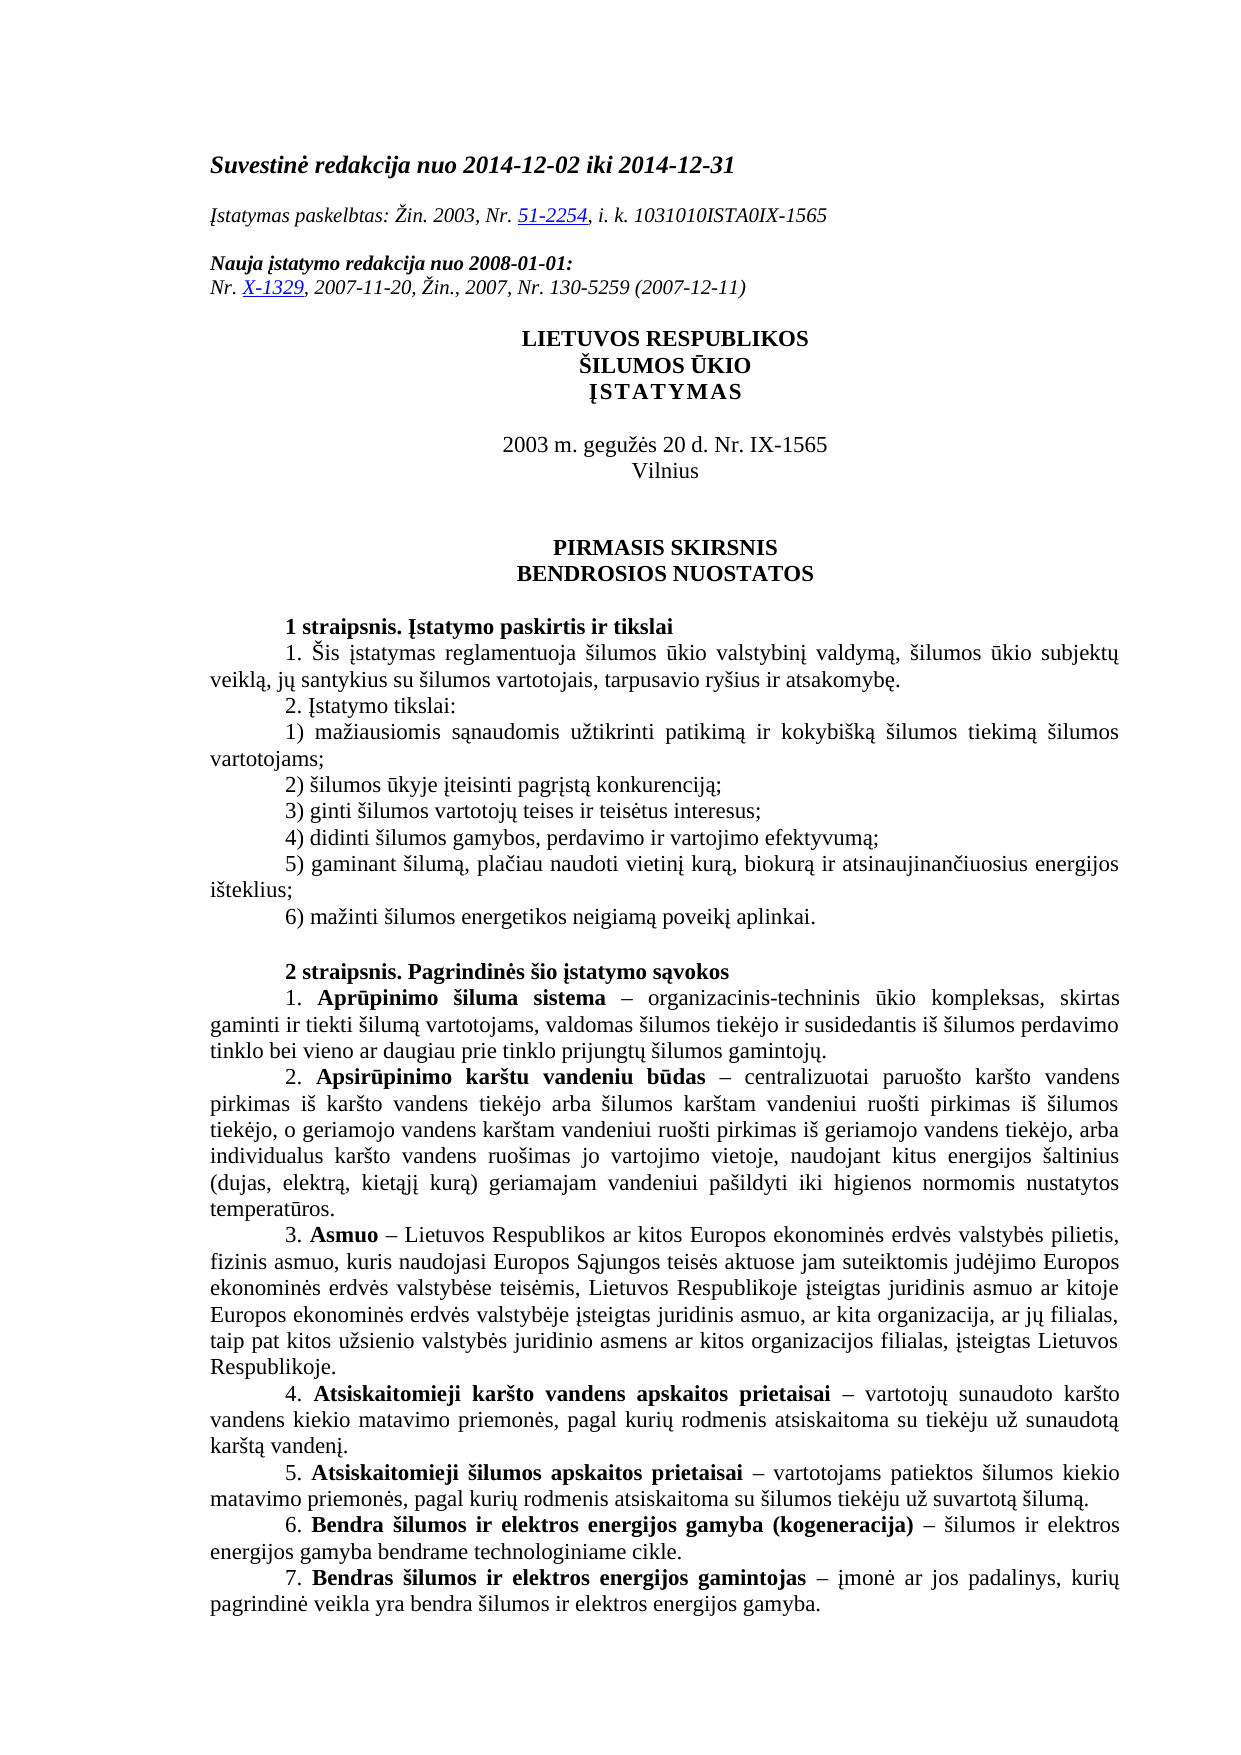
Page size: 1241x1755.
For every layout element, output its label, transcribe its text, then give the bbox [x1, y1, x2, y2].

text 4) didinti šilumos gamybos, perdavimo ir vartojimo efektyvumą; [210, 824, 1120, 850]
text Suvestinė redakcija nuo 2014-12-02 iki 2014-12-31 [210, 150, 1120, 179]
text PIRMASIS SKIRSNIS [210, 534, 1120, 560]
text 2. Įstatymo tikslai: [210, 692, 1120, 718]
text Įstatymas paskelbtas: Žin. 2003, Nr. 51-2254, i. k. 1031010ISTA0IX-1565 [210, 203, 1120, 227]
text 6) mažinti šilumos energetikos neigiamą poveikį aplinkai. [210, 903, 1120, 929]
text 2. Apsirūpinimo karštu vandeniu būdas – centralizuotai paruošto karšto vandens pirkimas iš karšto vandens tiekėjo arba šilumos karštam vandeniui ruošti pirkimas iš šilumos tiekėjo, o geriamojo vandens karštam vandeniui ruošti pirkimas iš geriamojo vandens tiekėjo, arba individualus karšto vandens ruošimas jo vartojimo vietoje, naudojant kitus energijos šaltinius (dujas, elektrą, kietąjį kurą) geriamajam vandeniui pašildyti iki higienos normomis nustatytos temperatūros. [210, 1063, 1120, 1222]
text 5) gaminant šilumą, plačiau naudoti vietinį kurą, biokurą ir atsinaujinančiuosius energijos išteklius; [210, 850, 1120, 903]
text Nauja įstatymo redakcija nuo 2008-01-01: [210, 251, 1120, 275]
text 1. Šis įstatymas reglamentuoja šilumos ūkio valstybinį valdymą, šilumos ūkio subjektų veiklą, jų santykius su šilumos vartotojais, tarpusavio ryšius ir atsakomybę. [210, 639, 1120, 692]
text ŠILUMOS ŪKIO [210, 352, 1120, 378]
text ĮSTATYMAS [210, 378, 1120, 404]
text 1. Aprūpinimo šiluma sistema – organizacinis-techninis ūkio kompleksas, skirtas gaminti ir tiekti šilumą vartotojams, valdomas šilumos tiekėjo ir susidedantis iš šilumos perdavimo tinklo bei vieno ar daugiau prie tinklo prijungtų šilumos gamintojų. [210, 984, 1120, 1063]
text 7. Bendras šilumos ir elektros energijos gamintojas – įmonė ar jos padalinys, kurių pagrindinė veikla yra bendra šilumos ir elektros energijos gamyba. [210, 1564, 1120, 1617]
text 6. Bendra šilumos ir elektros energijos gamyba (kogeneracija) – šilumos ir elektros energijos gamyba bendrame technologiniame cikle. [210, 1511, 1120, 1564]
text 1) mažiausiomis sąnaudomis užtikrinti patikimą ir kokybišką šilumos tiekimą šilumos vartotojams; [210, 718, 1120, 771]
text 2003 m. gegužės 20 d. Nr. IX-1565 Vilnius [210, 431, 1120, 483]
text LIETUVOS RESPUBLIKOS [210, 325, 1120, 352]
text 2) šilumos ūkyje įteisinti pagrįstą konkurenciją; [210, 771, 1120, 797]
text 3) ginti šilumos vartotojų teises ir teisėtus interesus; [210, 797, 1120, 824]
text 1 straipsnis. Įstatymo paskirtis ir tikslai [210, 613, 1120, 639]
text BENDROSIOS NUOSTATOS [210, 560, 1120, 587]
text 5. Atsiskaitomieji šilumos apskaitos prietaisai – vartotojams patiektos šilumos kiekio matavimo priemonės, pagal kurių rodmenis atsiskaitoma su šilumos tiekėju už suvartotą šilumą. [210, 1459, 1120, 1511]
text 2 straipsnis. Pagrindinės šio įstatymo sąvokos [210, 958, 1120, 984]
text Nr. X-1329, 2007-11-20, Žin., 2007, Nr. 130-5259 (2007-12-11) [210, 275, 1120, 299]
text 4. Atsiskaitomieji karšto vandens apskaitos prietaisai – vartotojų sunaudoto karšto vandens kiekio matavimo priemonės, pagal kurių rodmenis atsiskaitoma su tiekėju už sunaudotą karštą vandenį. [210, 1380, 1120, 1459]
text 3. Asmuo – Lietuvos Respublikos ar kitos Europos ekonominės erdvės valstybės pilietis, fizinis asmuo, kuris naudojasi Europos Sąjungos teisės aktuose jam suteiktomis judėjimo Europos ekonominės erdvės valstybėse teisėmis, Lietuvos Respublikoje įsteigtas juridinis asmuo ar kitoje Europos ekonominės erdvės valstybėje įsteigtas juridinis asmuo, ar kita organizacija, ar jų filialas, taip pat kitos užsienio valstybės juridinio asmens ar kitos organizacijos filialas, įsteigtas Lietuvos Respublikoje. [210, 1222, 1120, 1380]
